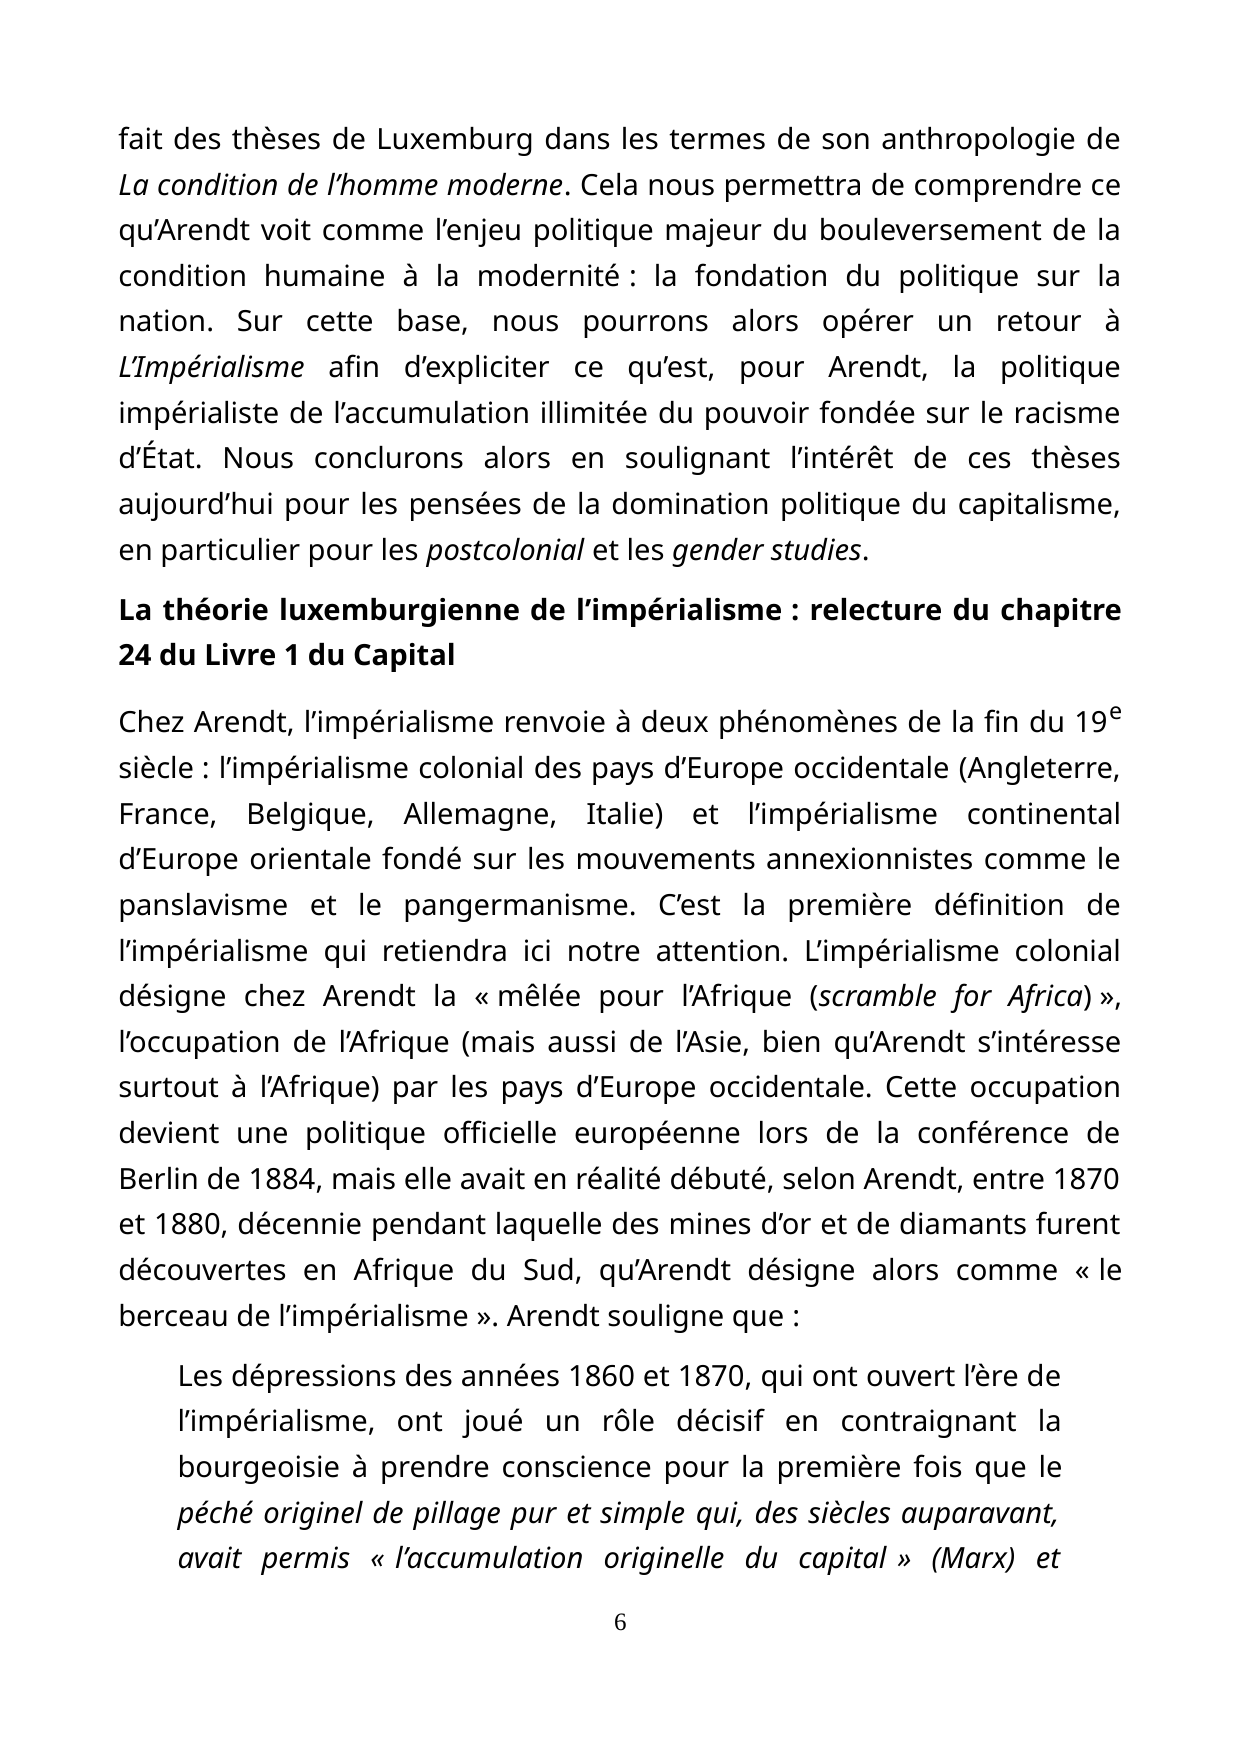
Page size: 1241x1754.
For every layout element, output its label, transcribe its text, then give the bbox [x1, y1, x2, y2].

text fait des thèses de Luxemburg dans les termes de son anthropologie de La condition de l’homme moderne. Cela nous permettra de comprendre ce qu’Arendt voit comme l’enjeu politique majeur du bouleversement de la condition humaine à la modernité : la fondation du politique sur la nation. Sur cette base, nous pourrons alors opérer un retour à L’Impérialisme afin d’expliciter ce qu’est, pour Arendt, la politique impérialiste de l’accumulation illimitée du pouvoir fondée sur le racisme d’État. Nous conclurons alors en soulignant l’intérêt de ces thèses aujourd’hui pour les pensées de la domination politique du capitalisme, en particulier pour les postcolonial et les gender studies. [118, 118, 1122, 568]
text Les dépressions des années 1860 et 1870, qui ont ouvert l’ère de l’impérialisme, ont joué un rôle décisif en contraignant la bourgeoisie à prendre conscience pour la première fois que le péché originel de pillage pur et simple qui, des siècles auparavant, avait permis « l’accumulation originelle du capital » (Marx) et [177, 1355, 1063, 1577]
text Chez Arendt, l’impérialisme renvoie à deux phénomènes de la fin du 19e siècle : l’impérialisme colonial des pays d’Europe occidentale (Angleterre, France, Belgique, Allemagne, Italie) et l’impérialisme continental d’Europe orientale fondé sur les mouvements annexionnistes comme le panslavisme et le pangermanisme. C’est la première définition de l’impérialisme qui retiendra ici notre attention. L’impérialisme colonial désigne chez Arendt la « mêlée pour l’Afrique (scramble for Africa) », l’occupation de l’Afrique (mais aussi de l’Asie, bien qu’Arendt s’intéresse surtout à l’Afrique) par les pays d’Europe occidentale. Cette occupation devient une politique officielle européenne lors de la conférence de Berlin de 1884, mais elle avait en réalité débuté, selon Arendt, entre 1870 et 1880, décennie pendant laquelle des mines d’or et de diamants furent découvertes en Afrique du Sud, qu’Arendt désigne alors comme « le berceau de l’impérialisme ». Arendt souligne que : [118, 695, 1122, 1334]
text La théorie luxemburgienne de l’impérialisme : relecture du chapitre 24 du Livre 1 du Capital [118, 589, 1122, 674]
